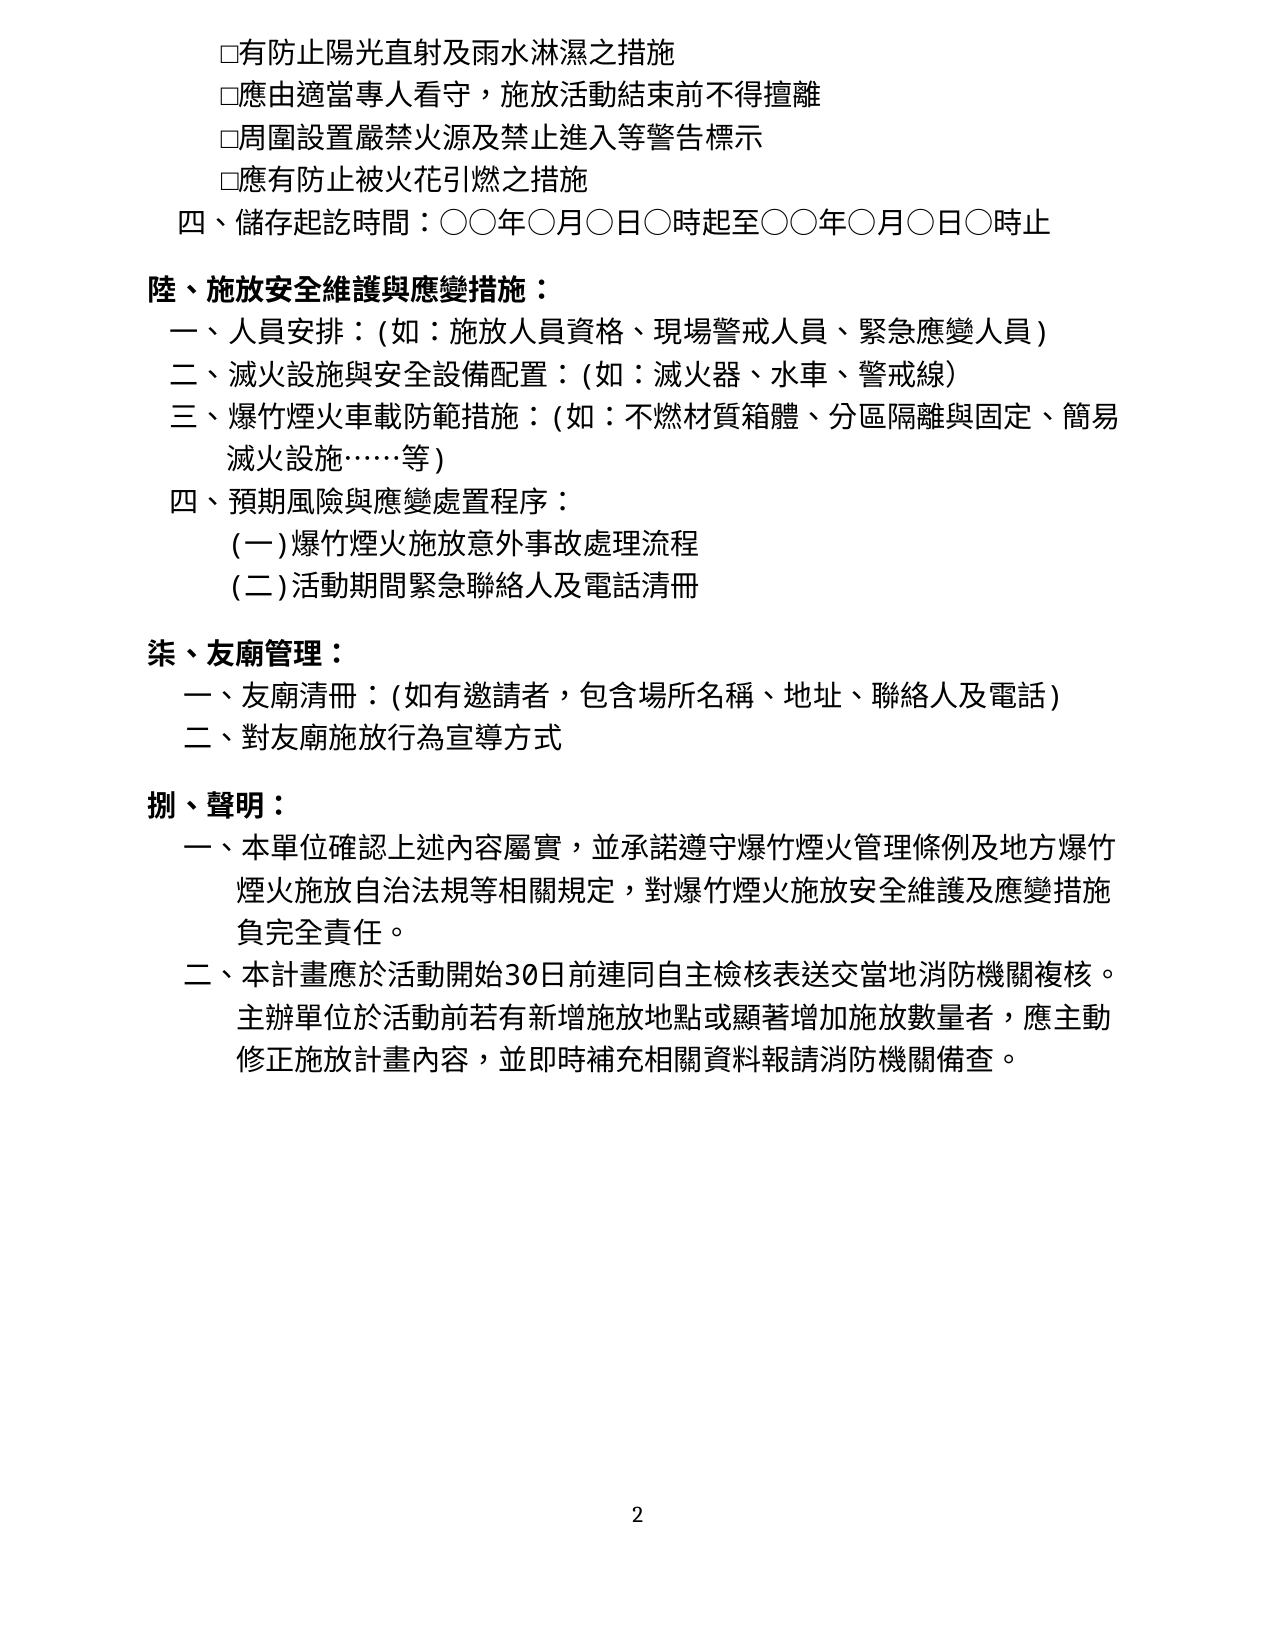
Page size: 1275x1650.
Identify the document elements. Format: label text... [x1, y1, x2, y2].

text 陸、施放安全維護與應變措施： [148, 266, 1127, 309]
text 一、本單位確認上述內容屬實，並承諾遵守爆竹煙火管理條例及地方爆竹煙火施放自治法規等相關規定，對爆竹煙火施放安全維護及應變措施負完全責任。 [148, 825, 1127, 952]
text 二、對友廟施放行為宣導方式 [148, 715, 1127, 757]
text 二、本計畫應於活動開始30日前連同自主檢核表送交當地消防機關複核。主辦單位於活動前若有新增施放地點或顯著增加施放數量者，應主動修正施放計畫內容，並即時補充相關資料報請消防機關備查。 [148, 952, 1127, 1079]
text 四、預期風險與應變處置程序： [169, 478, 1127, 521]
text 二、滅火設施與安全設備配置：(如：滅火器、水車、警戒線） [169, 351, 1127, 393]
text 一、人員安排：(如：施放人員資格、現場警戒人員、緊急應變人員) [169, 309, 1127, 351]
text (一)爆竹煙火施放意外事故處理流程 [153, 521, 1127, 563]
text 三、爆竹煙火車載防範措施：(如：不燃材質箱體、分區隔離與固定、簡易滅火設施……等) [169, 393, 1127, 478]
text 四、儲存起訖時間：○○年○月○日○時起至○○年○月○日○時止 [148, 199, 1127, 241]
text 捌、聲明： [148, 782, 1127, 825]
text □應由適當專人看守，施放活動結束前不得擅離 [148, 72, 1127, 114]
text □周圍設置嚴禁火源及禁止進入等警告標示 [148, 114, 1127, 157]
text □應有防止被火花引燃之措施 [162, 157, 1127, 199]
text 一、友廟清冊：(如有邀請者，包含場所名稱、地址、聯絡人及電話) [148, 673, 1127, 715]
text □有防止陽光直射及雨水淋濕之措施 [148, 29, 1127, 72]
text (二)活動期間緊急聯絡人及電話清冊 [153, 563, 1127, 605]
text 柒、友廟管理： [148, 630, 1127, 673]
